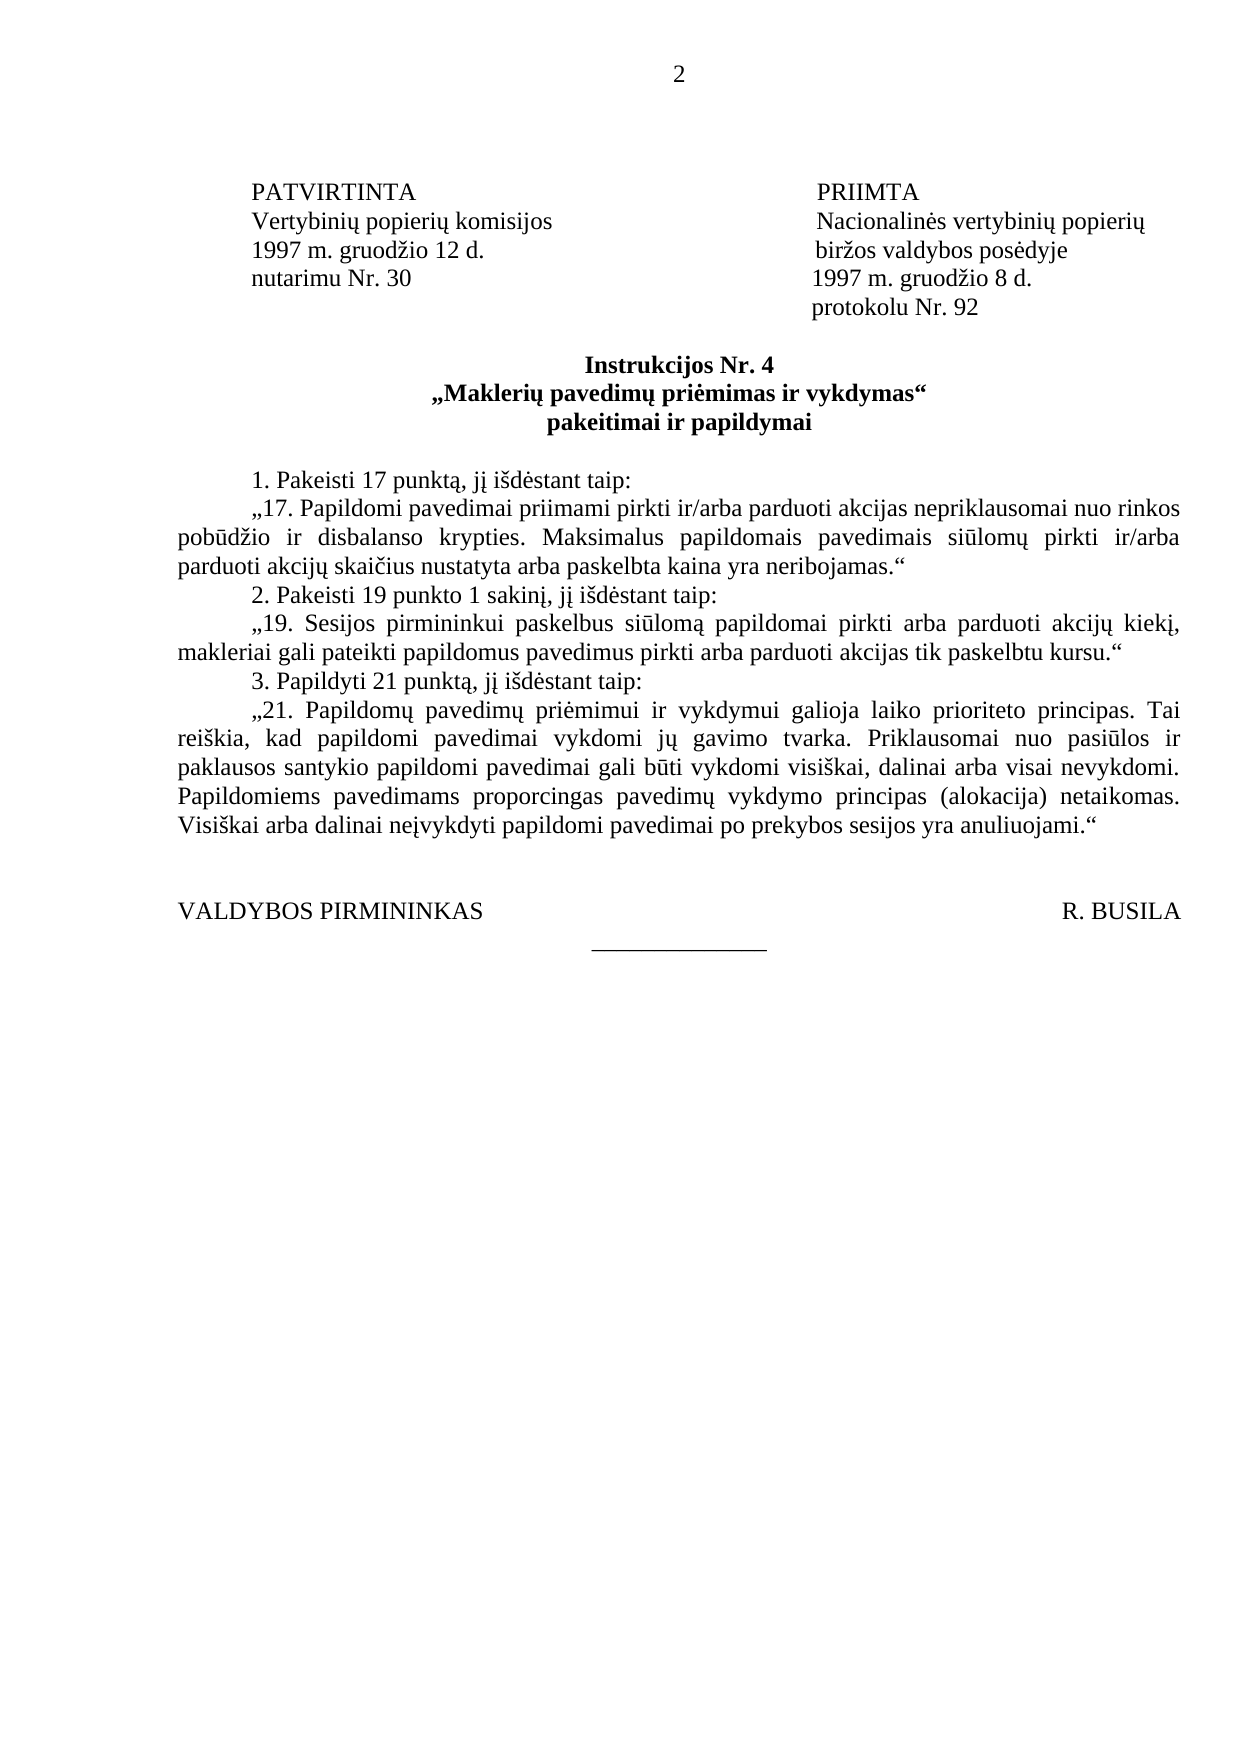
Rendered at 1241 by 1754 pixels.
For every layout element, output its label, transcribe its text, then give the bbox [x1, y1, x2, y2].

text Patvirtinta Priimta [177, 177, 1181, 206]
text 3. Papildyti 21 punktą, jį išdėstant taip: [177, 666, 1181, 695]
text Instrukcijos Nr. 4 [177, 350, 1181, 378]
text „17. Papildomi pavedimai priimami pirkti ir/arba parduoti akcijas nepriklausomai nuo rinkos pobūdžio ir disbalanso krypties. Maksimalus papildomais pavedimais siūlomų pirkti ir/arba parduoti akcijų skaičius nustatyta arba paskelbta kaina yra neribojamas.“ [177, 493, 1181, 580]
text 1997 m. gruodžio 12 d. biržos valdybos posėdyje [177, 235, 1181, 263]
text pakeitimai ir papildymai [177, 407, 1181, 436]
text protokolu Nr. 92 [177, 292, 1181, 321]
text „19. Sesijos pirmininkui paskelbus siūlomą papildomai pirkti arba parduoti akcijų kiekį, makleriai gali pateikti papildomus pavedimus pirkti arba parduoti akcijas tik paskelbtu kursu.“ [177, 608, 1181, 666]
text 2. Pakeisti 19 punkto 1 sakinį, jį išdėstant taip: [177, 580, 1181, 608]
text nutarimu Nr. 30 1997 m. gruodžio 8 d. [177, 263, 1181, 292]
text 1. Pakeisti 17 punktą, jį išdėstant taip: [177, 465, 1181, 493]
text VALDYBOS PIRMININKAS R. BUSILA [177, 896, 1181, 925]
text „21. Papildomų pavedimų priėmimui ir vykdymui galioja laiko prioriteto principas. Tai reiškia, kad papildomi pavedimai vykdomi jų gavimo tvarka. Priklausomai nuo pasiūlos ir paklausos santykio papildomi pavedimai gali būti vykdomi visiškai, dalinai arba visai nevykdomi. Papildomiems pavedimams proporcingas pavedimų vykdymo principas (alokacija) netaikomas. Visiškai arba dalinai neįvykdyti papildomi pavedimai po prekybos sesijos yra anuliuojami.“ [177, 695, 1181, 838]
text Vertybinių popierių komisijos Nacionalinės vertybinių popierių [177, 206, 1181, 235]
text ______________ [177, 925, 1181, 953]
text „Maklerių pavedimų priėmimas ir vykdymas“ [177, 378, 1181, 407]
